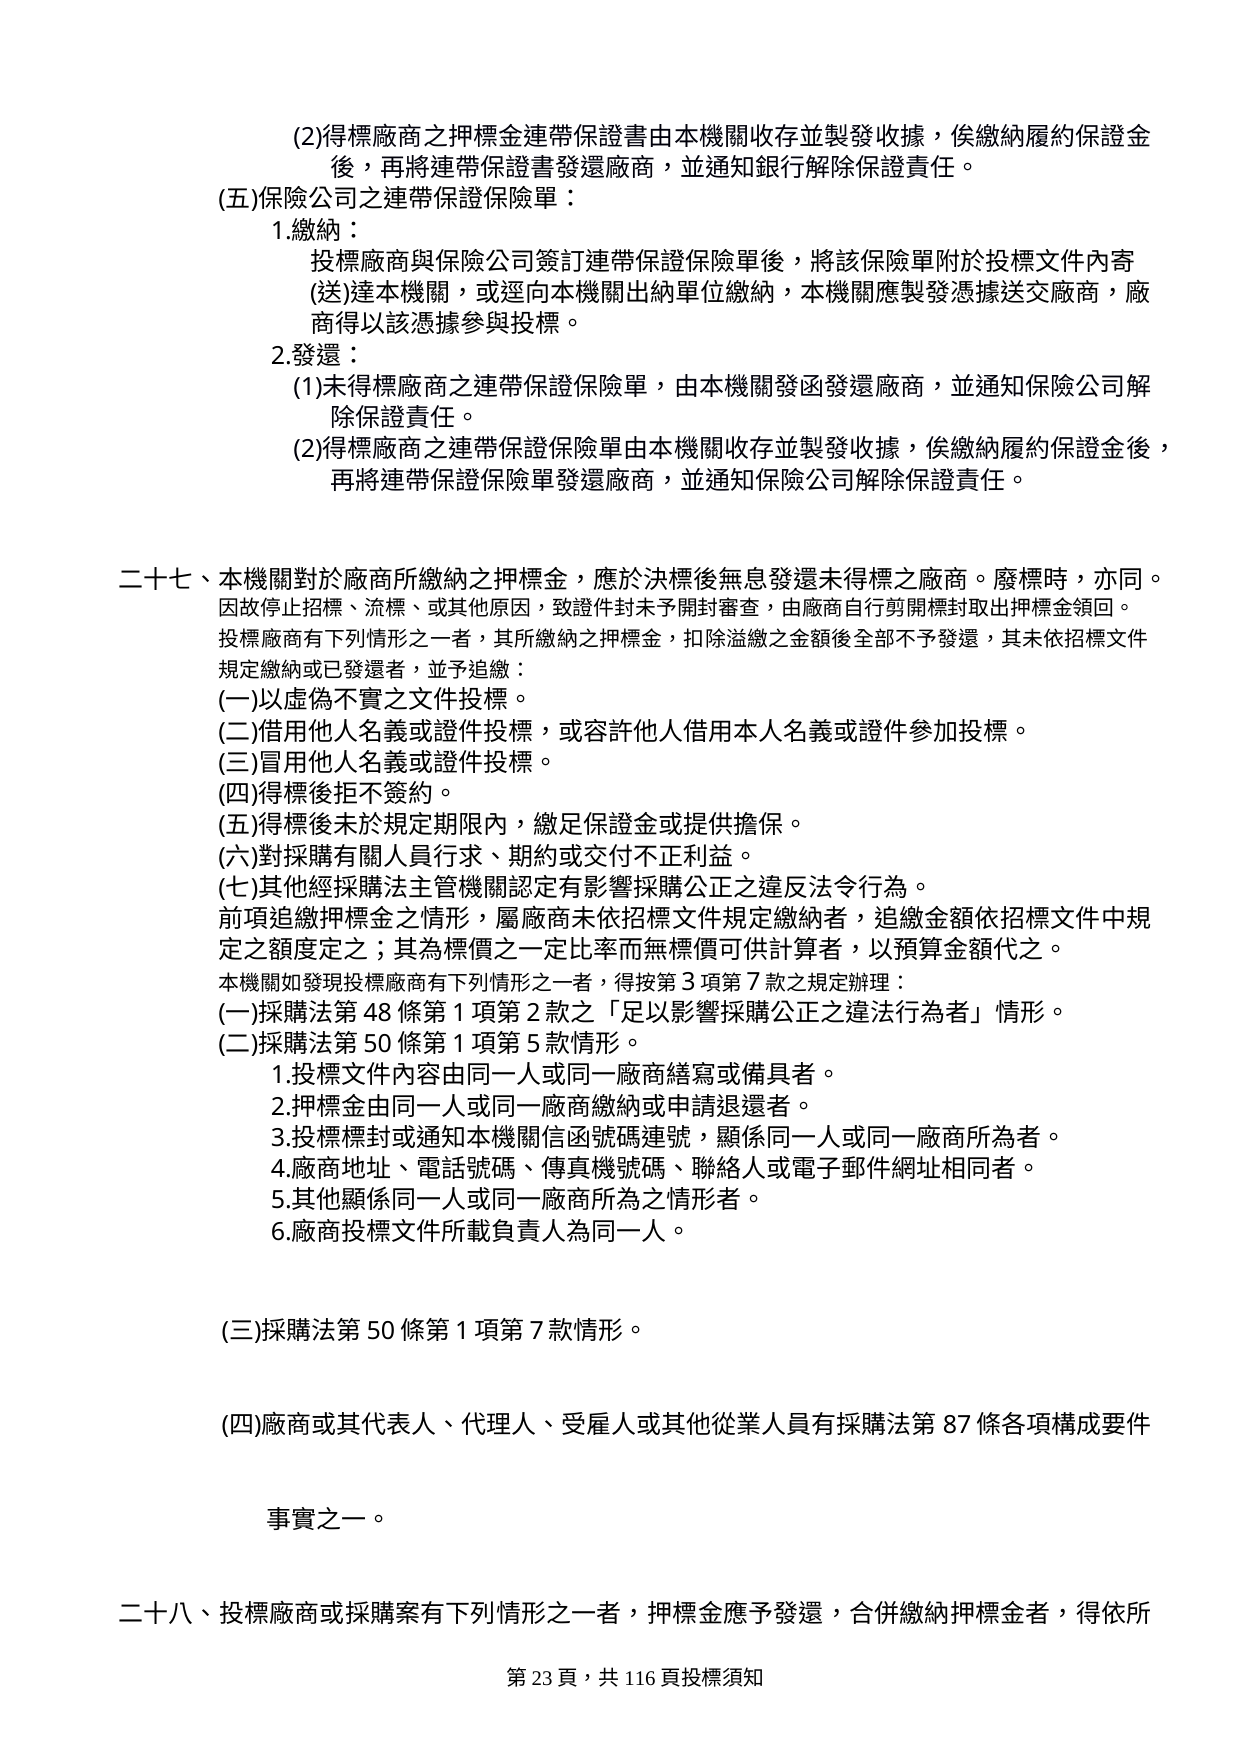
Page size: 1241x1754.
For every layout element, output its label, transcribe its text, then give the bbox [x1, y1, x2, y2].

text (2)得標廠商之押標金連帶保證書由本機關收存並製發收據，俟繳納履約保證金後，再將連帶保證書發還廠商，並通知銀行解除保證責任。 [293, 120, 1152, 183]
text 前項追繳押標金之情形，屬廠商未依招標文件規定繳納者，追繳金額依招標文件中規定之額度定之；其為標價之一定比率而無標價可供計算者，以預算金額代之。 [218, 902, 1152, 965]
text (一)以虛偽不實之文件投標。 [218, 684, 1152, 715]
text 4.廠商地址、電話號碼、傳真機號碼、聯絡人或電子郵件網址相同者。 [271, 1152, 1152, 1184]
text 二十七、本機關對於廠商所繳納之押標金，應於決標後無息發還未得標之廠商。廢標時，亦同。 [118, 495, 1152, 590]
list 本機關如發現投標廠商有下列情形之一者，得按第3項第7款之規定辦理： [218, 965, 1152, 996]
list 因故停止招標、流標、或其他原因，致證件封未予開封審查，由廠商自行剪開標封取出押標金領回。 [218, 590, 1152, 621]
text 2.押標金由同一人或同一廠商繳納或申請退還者。 [271, 1090, 1152, 1121]
text (二)借用他人名義或證件投標，或容許他人借用本人名義或證件參加投標。 [218, 715, 1152, 746]
text (五)得標後未於規定期限內，繳足保證金或提供擔保。 [218, 809, 1152, 840]
text 1.投標文件內容由同一人或同一廠商繕寫或備具者。 [271, 1059, 1152, 1090]
text (四)得標後拒不簽約。 [218, 777, 1152, 809]
text (三)採購法第50條第1項第7款情形。 [221, 1246, 1152, 1341]
text (五)保險公司之連帶保證保險單： [218, 183, 1152, 214]
text (三)冒用他人名義或證件投標。 [218, 746, 1152, 777]
list 投標廠商有下列情形之一者，其所繳納之押標金，扣除溢繳之金額後全部不予發還，其未依招標文件規定繳納或已發還者，並予追繳： [218, 621, 1152, 684]
text 2.發還： [271, 339, 1152, 370]
text 二十八、投標廠商或採購案有下列情形之一者，押標金應予發還，合併繳納押標金者，得依所 [118, 1530, 1152, 1624]
text (四)廠商或其代表人、代理人、受雇人或其他從業人員有採購法第87條各項構成要件事實之一。 [221, 1341, 1152, 1530]
text 1.繳納： 投標廠商與保險公司簽訂連帶保證保險單後，將該保險單附於投標文件內寄(送)達本機關，或逕向本機關出納單位繳納，本機關應製發憑據送交廠商，廠商得以該憑據參與投標。 [271, 214, 1152, 339]
text (二)採購法第50條第1項第5款情形。 [218, 1027, 1152, 1059]
text 6.廠商投標文件所載負責人為同一人。 [271, 1215, 1152, 1246]
text (六)對採購有關人員行求、期約或交付不正利益。 [218, 840, 1152, 871]
text (1)未得標廠商之連帶保證保險單，由本機關發函發還廠商，並通知保險公司解除保證責任。 [293, 370, 1152, 433]
text (七)其他經採購法主管機關認定有影響採購公正之違反法令行為。 [218, 871, 1152, 902]
text 3.投標標封或通知本機關信函號碼連號，顯係同一人或同一廠商所為者。 [271, 1121, 1152, 1152]
text (2)得標廠商之連帶保證保險單由本機關收存並製發收據，俟繳納履約保證金後，再將連帶保證保險單發還廠商，並通知保險公司解除保證責任。 [293, 433, 1152, 495]
text 5.其他顯係同一人或同一廠商所為之情形者。 [271, 1184, 1152, 1215]
text (一)採購法第48條第1項第2款之「足以影響採購公正之違法行為者」情形。 [218, 996, 1152, 1027]
